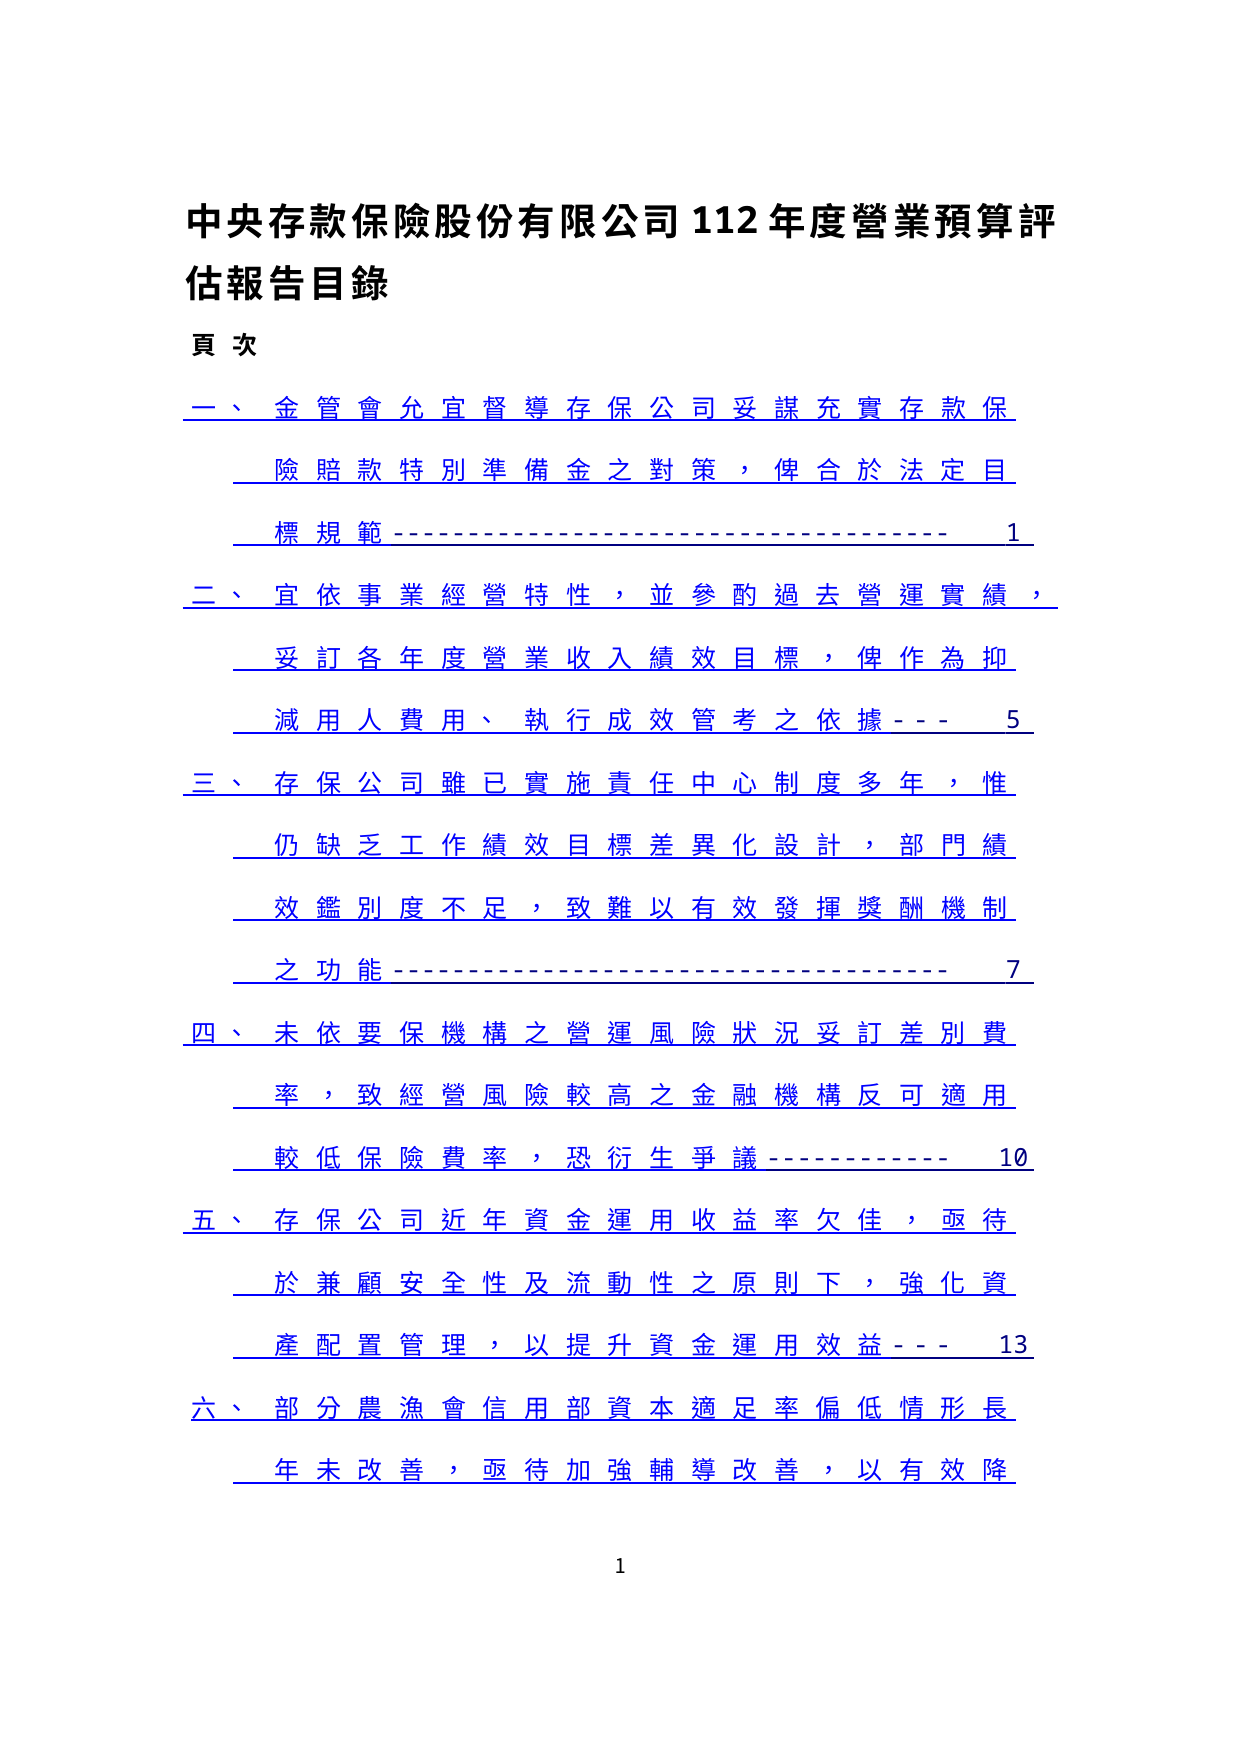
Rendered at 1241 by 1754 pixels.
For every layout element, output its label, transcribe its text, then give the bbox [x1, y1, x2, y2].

text 六、部分農漁會信用部資本適足率偏低情形長年未改善，亟待加強輔導改善，以有效降 [183, 1365, 1034, 1490]
text 一、金管會允宜督導存保公司妥謀充實存款保險賠款特別準備金之對策，俾合於法定目標規範 1 [183, 365, 1034, 552]
text 中央存款保險股份有限公司112年度營業預算評估報告目錄 頁次 [183, 177, 1063, 365]
text 五、存保公司近年資金運用收益率欠佳，亟待於兼顧安全性及流動性之原則下，強化資產配置管理，以提升資金運用效益 13 [183, 1177, 1034, 1365]
text 三、存保公司雖已實施責任中心制度多年，惟仍缺乏工作績效目標差異化設計，部門績效鑑別度不足，致難以有效發揮獎酬機制之功能 7 [183, 740, 1034, 990]
text 四、未依要保機構之營運風險狀況妥訂差別費率，致經營風險較高之金融機構反可適用較低保險費率，恐衍生爭議 10 [183, 990, 1034, 1177]
text 二、宜依事業經營特性，並參酌過去營運實績，妥訂各年度營業收入績效目標，俾作為抑減用人費用、執行成效管考之依據 5 [183, 609, 1034, 740]
text 二、宜依事業經營特性，並參酌過去營運實績，妥訂各年度營業收入績效目標，俾作為抑減用人費用、執行成效管考之依據 5 [183, 552, 1034, 607]
